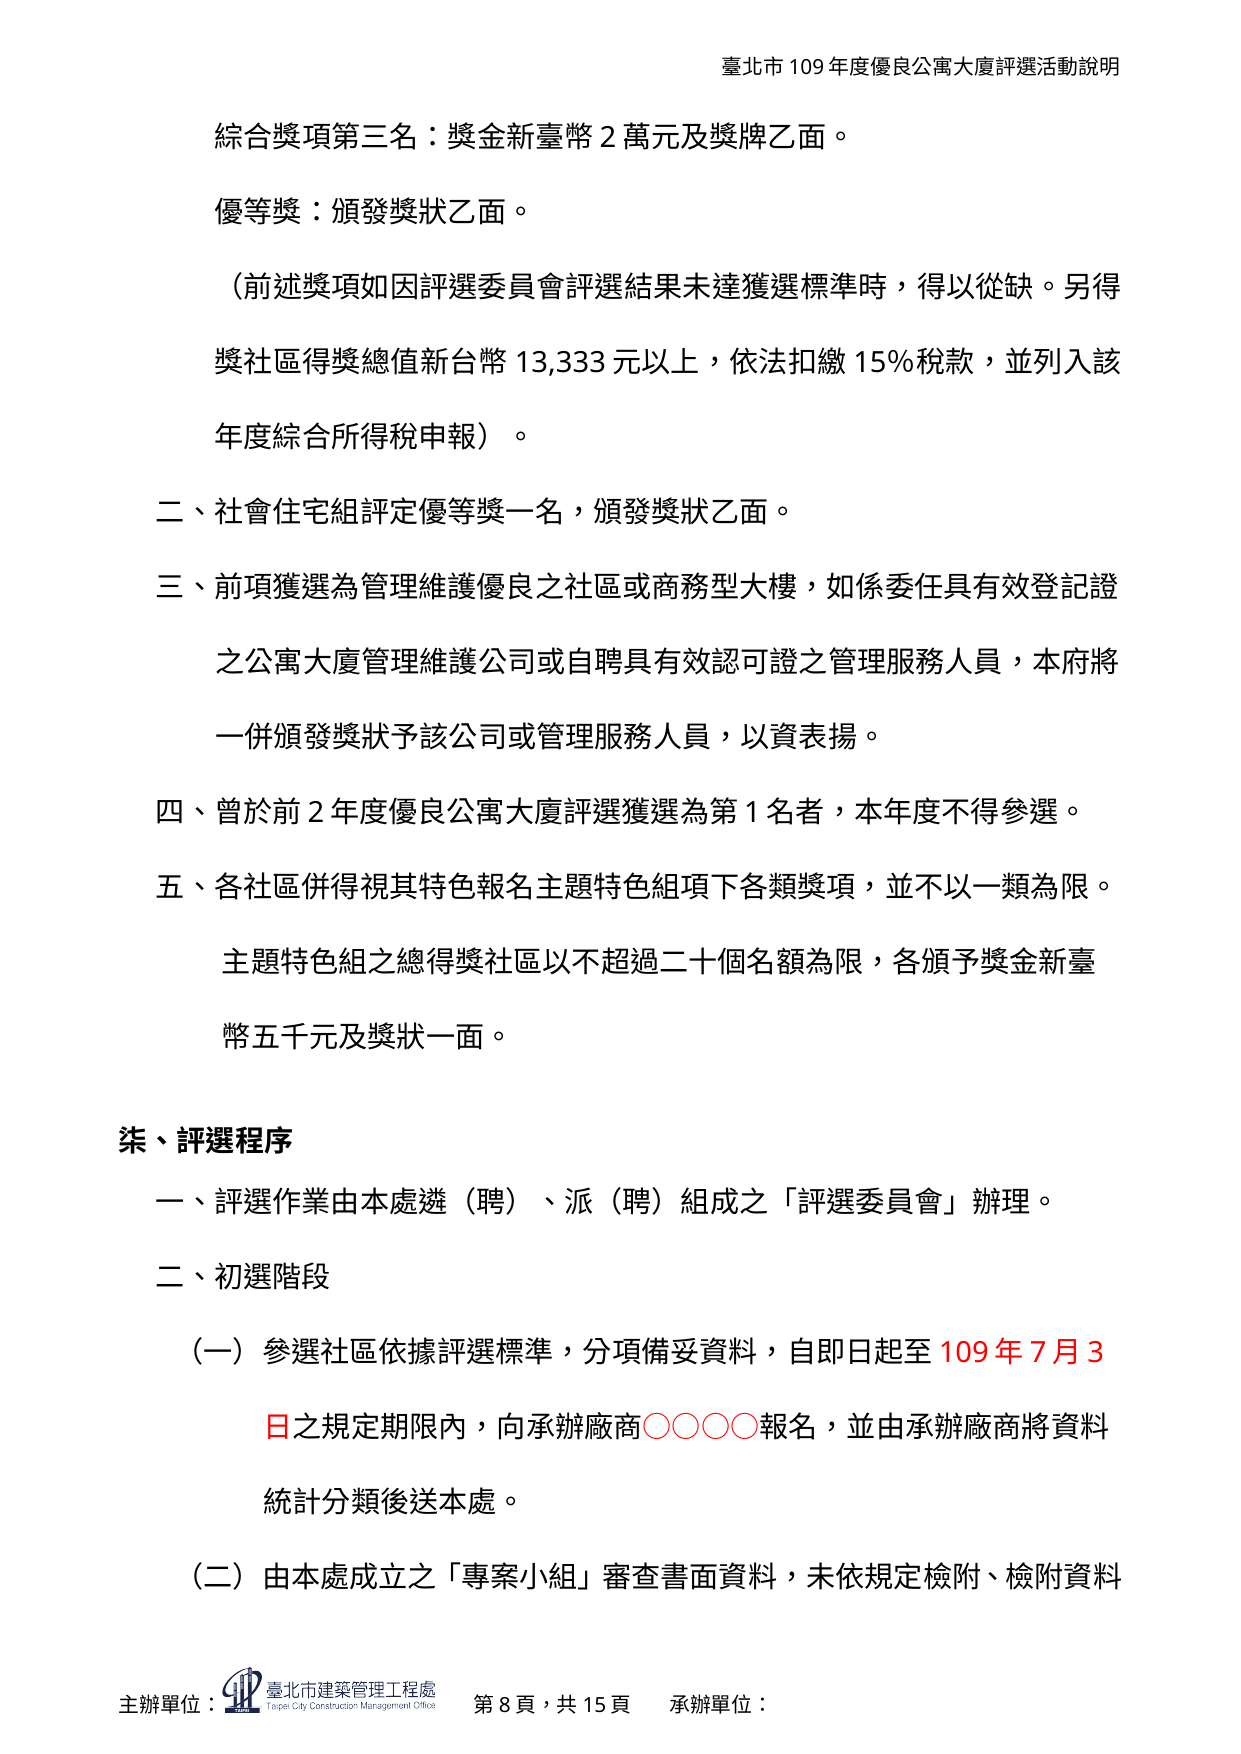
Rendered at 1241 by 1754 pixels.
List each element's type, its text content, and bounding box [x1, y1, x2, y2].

text 綜合獎項第三名：獎金新臺幣2萬元及獎牌乙面。 [214, 98, 1122, 173]
text 一、評選作業由本處遴（聘）、派（聘）組成之「評選委員會」辦理。 [156, 1162, 1122, 1237]
picture [222, 1665, 436, 1713]
text 五、各社區併得視其特色報名主題特色組項下各類獎項，並不以一類為限。主題特色組之總得獎社區以不超過二十個名額為限，各頒予獎金新臺幣五千元及獎狀一面。 [156, 848, 1122, 1073]
text （二）由本處成立之「專案小組」審查書面資料，未依規定檢附、檢附資料 [174, 1537, 1122, 1612]
text （前述獎項如因評選委員會評選結果未達獲選標準時，得以從缺。另得獎社區得獎總值新台幣13,333元以上，依法扣繳15％稅款，並列入該年度綜合所得稅申報）。 [214, 248, 1122, 473]
text 三、前項獲選為管理維護優良之社區或商務型大樓，如係委任具有效登記證之公寓大廈管理維護公司或自聘具有效認可證之管理服務人員，本府將一併頒發獎狀予該公司或管理服務人員，以資表揚。 [156, 548, 1122, 773]
text 二、初選階段 [156, 1237, 1122, 1312]
text 柒、評選程序 [118, 1110, 1122, 1162]
text 四、曾於前2年度優良公寓大廈評選獲選為第1名者，本年度不得參選。 [156, 773, 1122, 848]
text （一）參選社區依據評選標準，分項備妥資料，自即日起至109年7月3日之規定期限內，向承辦廠商○○○○報名，並由承辦廠商將資料統計分類後送本處。 [174, 1312, 1122, 1537]
text 優等獎：頒發獎狀乙面。 [214, 173, 1122, 248]
text 二、社會住宅組評定優等獎一名，頒發獎狀乙面。 [156, 473, 1122, 548]
